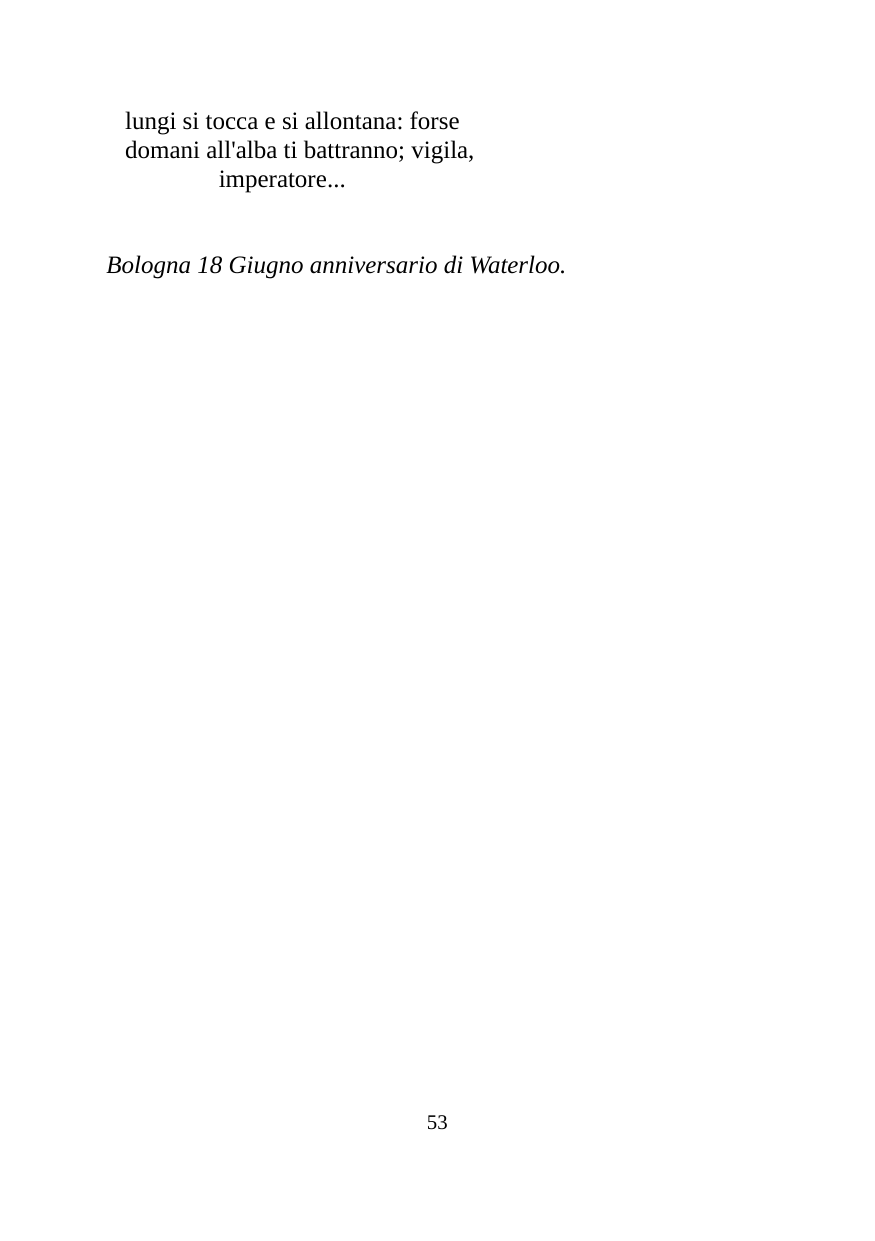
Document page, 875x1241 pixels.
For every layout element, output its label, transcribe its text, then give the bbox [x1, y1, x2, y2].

text Bologna 18 Giugno anniversario di Waterloo. [106, 250, 768, 279]
text imperatore... [218, 164, 768, 192]
text lungi si tocca e si allontana: forse [125, 106, 768, 135]
text domani all'alba ti battranno; vigila, [125, 135, 768, 164]
